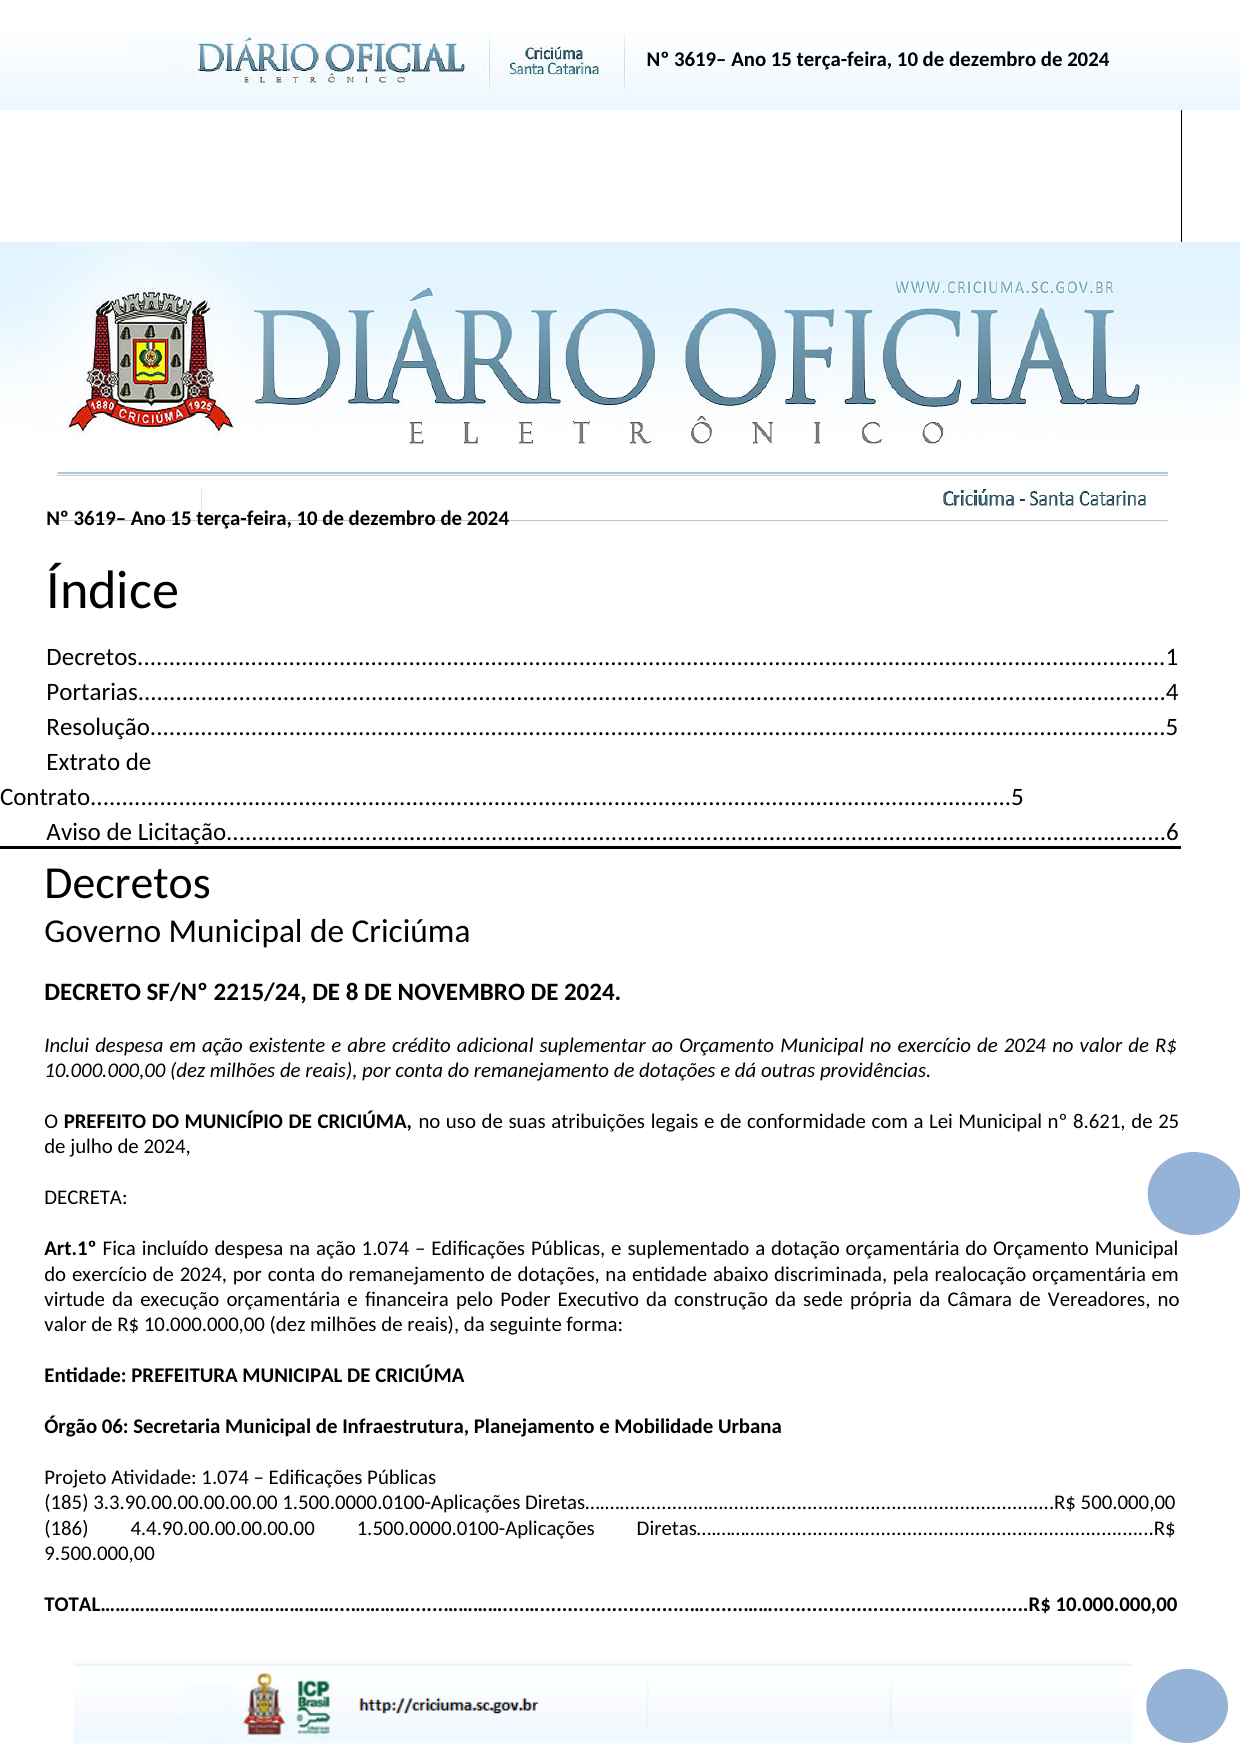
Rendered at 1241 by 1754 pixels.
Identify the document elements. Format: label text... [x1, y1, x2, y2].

text O PREFEITO DO MUNICÍPIO DE CRICIÚMA, no uso de suas atribuições legais e de conformidade com a Lei Municipal nº 8.621, de 25 de julho de 2024, [44, 1108, 1181, 1159]
text Aviso de Licitação.....................................................................................................................................................6 [0, 816, 1181, 846]
text Decretos [44, 854, 1181, 910]
text (185) 3.3.90.00.00.00.00.00 1.500.0000.0100-Aplicações Diretas….….................…...............................................................R$ 500.000,00 [44, 1489, 1177, 1515]
text Resolução.................................................................................................................................................................5 [0, 711, 1181, 741]
text Governo Municipal de Criciúma [44, 910, 1181, 951]
text Art.1º Fica incluído despesa na ação 1.074 – Edificações Públicas, e suplementado a dotação orçamentária do Orçamento Municipal do exercício de 2024, por conta do remanejamento de dotações, na entidade abaixo discriminada, pela realocação orçamentária em virtude da execução orçamentária e financeira pelo Poder Executivo da construção da sede própria da Câmara de Vereadores, no valor de R$ 10.000.000,00 (dez milhões de reais), da seguinte forma: [44, 1235, 1181, 1337]
text (186) 4.4.90.00.00.00.00.00 1.500.0000.0100-Aplicações Diretas….………...........................................................................R$ 9.500.000,00 [44, 1515, 1177, 1566]
text Projeto Atividade: 1.074 – Edificações Públicas [44, 1464, 1177, 1489]
text Extrato de Contrato..................................................................................................................................................5 [0, 746, 1181, 811]
text Portarias...................................................................................................................................................................4 [0, 676, 1181, 706]
text Órgão 06: Secretaria Municipal de Infraestrutura, Planejamento e Mobilidade Urbana [44, 1413, 1177, 1439]
text TOTAL……………………..…………………...…………......…………....…...........................….......……..............................................R$ 10.000.000,00 [44, 1591, 1181, 1617]
text Decretos...................................................................................................................................................................1 [0, 641, 1181, 671]
text Inclui despesa em ação existente e abre crédito adicional suplementar ao Orçamento Municipal no exercício de 2024 no valor de R$ 10.000.000,00 (dez milhões de reais), por conta do remanejamento de dotações e dá outras providências. [44, 1032, 1181, 1083]
text Entidade: PREFEITURA MUNICIPAL DE CRICIÚMA [44, 1362, 1152, 1388]
text DECRETA: [44, 1184, 1151, 1210]
text DECRETO SF/Nº 2215/24, DE 8 DE NOVEMBRO DE 2024. [44, 976, 1181, 1007]
